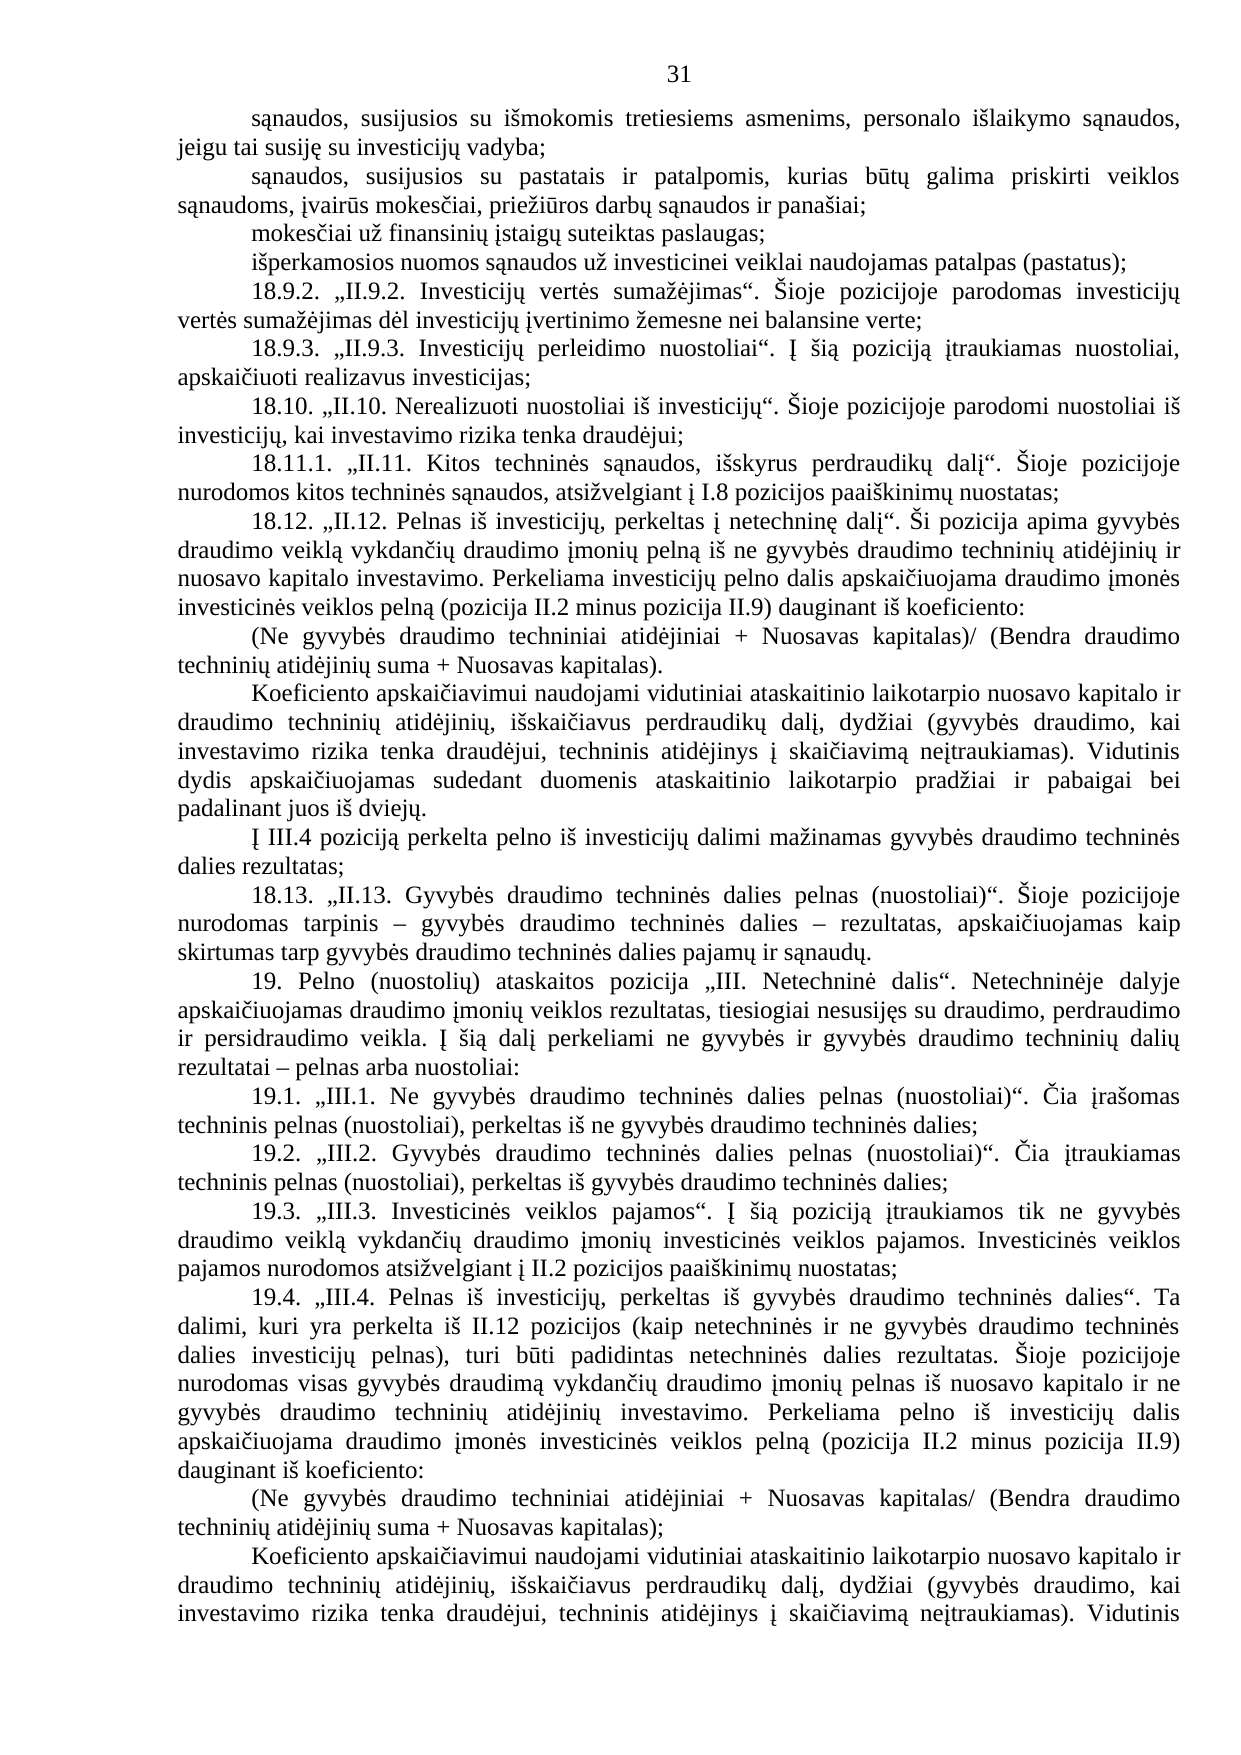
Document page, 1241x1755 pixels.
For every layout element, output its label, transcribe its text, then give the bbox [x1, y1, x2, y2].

text (Ne gyvybės draudimo techniniai atidėjiniai + Nuosavas kapitalas)/ (Bendra draudimo techninių atidėjinių suma + Nuosavas kapitalas). [177, 621, 1181, 678]
text 18.11.1. „II.11. Kitos techninės sąnaudos, išskyrus perdraudikų dalį“. Šioje pozicijoje nurodomos kitos techninės sąnaudos, atsižvelgiant į I.8 pozicijos paaiškinimų nuostatas; [177, 448, 1181, 506]
text 19. Pelno (nuostolių) ataskaitos pozicija „III. Netechninė dalis“. Netechninėje dalyje apskaičiuojamas draudimo įmonių veiklos rezultatas, tiesiogiai nesusijęs su draudimo, perdraudimo ir persidraudimo veikla. Į šią dalį perkeliami ne gyvybės ir gyvybės draudimo techninių dalių rezultatai – pelnas arba nuostoliai: [177, 966, 1181, 1081]
text Į III.4 poziciją perkelta pelno iš investicijų dalimi mažinamas gyvybės draudimo techninės dalies rezultatas; [177, 822, 1181, 880]
text 19.4. „III.4. Pelnas iš investicijų, perkeltas iš gyvybės draudimo techninės dalies“. Ta dalimi, kuri yra perkelta iš II.12 pozicijos (kaip netechninės ir ne gyvybės draudimo techninės dalies investicijų pelnas), turi būti padidintas netechninės dalies rezultatas. Šioje pozicijoje nurodomas visas gyvybės draudimą vykdančių draudimo įmonių pelnas iš nuosavo kapitalo ir ne gyvybės draudimo techninių atidėjinių investavimo. Perkeliama pelno iš investicijų dalis apskaičiuojama draudimo įmonės investicinės veiklos pelną (pozicija II.2 minus pozicija II.9) dauginant iš koeficiento: [177, 1282, 1181, 1483]
text 19.3. „III.3. Investicinės veiklos pajamos“. Į šią poziciją įtraukiamos tik ne gyvybės draudimo veiklą vykdančių draudimo įmonių investicinės veiklos pajamos. Investicinės veiklos pajamos nurodomos atsižvelgiant į II.2 pozicijos paaiškinimų nuostatas; [177, 1196, 1181, 1282]
text Koeficiento apskaičiavimui naudojami vidutiniai ataskaitinio laikotarpio nuosavo kapitalo ir draudimo techninių atidėjinių, išskaičiavus perdraudikų dalį, dydžiai (gyvybės draudimo, kai investavimo rizika tenka draudėjui, techninis atidėjinys į skaičiavimą neįtraukiamas). Vidutinis [177, 1541, 1181, 1627]
text 18.13. „II.13. Gyvybės draudimo techninės dalies pelnas (nuostoliai)“. Šioje pozicijoje nurodomas tarpinis – gyvybės draudimo techninės dalies – rezultatas, apskaičiuojamas kaip skirtumas tarp gyvybės draudimo techninės dalies pajamų ir sąnaudų. [177, 880, 1181, 966]
text sąnaudos, susijusios su išmokomis tretiesiems asmenims, personalo išlaikymo sąnaudos, jeigu tai susiję su investicijų vadyba; [177, 103, 1181, 161]
text (Ne gyvybės draudimo techniniai atidėjiniai + Nuosavas kapitalas/ (Bendra draudimo techninių atidėjinių suma + Nuosavas kapitalas); [177, 1483, 1181, 1541]
text 18.10. „II.10. Nerealizuoti nuostoliai iš investicijų“. Šioje pozicijoje parodomi nuostoliai iš investicijų, kai investavimo rizika tenka draudėjui; [177, 391, 1181, 448]
text 19.1. „III.1. Ne gyvybės draudimo techninės dalies pelnas (nuostoliai)“. Čia įrašomas techninis pelnas (nuostoliai), perkeltas iš ne gyvybės draudimo techninės dalies; [177, 1081, 1181, 1138]
text sąnaudos, susijusios su pastatais ir patalpomis, kurias būtų galima priskirti veiklos sąnaudoms, įvairūs mokesčiai, priežiūros darbų sąnaudos ir panašiai; [177, 161, 1181, 218]
text išperkamosios nuomos sąnaudos už investicinei veiklai naudojamas patalpas (pastatus); [177, 247, 1181, 276]
text Koeficiento apskaičiavimui naudojami vidutiniai ataskaitinio laikotarpio nuosavo kapitalo ir draudimo techninių atidėjinių, išskaičiavus perdraudikų dalį, dydžiai (gyvybės draudimo, kai investavimo rizika tenka draudėjui, techninis atidėjinys į skaičiavimą neįtraukiamas). Vidutinis dydis apskaičiuojamas sudedant duomenis ataskaitinio laikotarpio pradžiai ir pabaigai bei padalinant juos iš dviejų. [177, 678, 1181, 822]
text 18.9.2. „II.9.2. Investicijų vertės sumažėjimas“. Šioje pozicijoje parodomas investicijų vertės sumažėjimas dėl investicijų įvertinimo žemesne nei balansine verte; [177, 276, 1181, 333]
text 18.12. „II.12. Pelnas iš investicijų, perkeltas į netechninę dalį“. Ši pozicija apima gyvybės draudimo veiklą vykdančių draudimo įmonių pelną iš ne gyvybės draudimo techninių atidėjinių ir nuosavo kapitalo investavimo. Perkeliama investicijų pelno dalis apskaičiuojama draudimo įmonės investicinės veiklos pelną (pozicija II.2 minus pozicija II.9) dauginant iš koeficiento: [177, 506, 1181, 621]
text 18.9.3. „II.9.3. Investicijų perleidimo nuostoliai“. Į šią poziciją įtraukiamas nuostoliai, apskaičiuoti realizavus investicijas; [177, 333, 1181, 391]
text mokesčiai už finansinių įstaigų suteiktas paslaugas; [177, 218, 1181, 247]
text 19.2. „III.2. Gyvybės draudimo techninės dalies pelnas (nuostoliai)“. Čia įtraukiamas techninis pelnas (nuostoliai), perkeltas iš gyvybės draudimo techninės dalies; [177, 1138, 1181, 1196]
